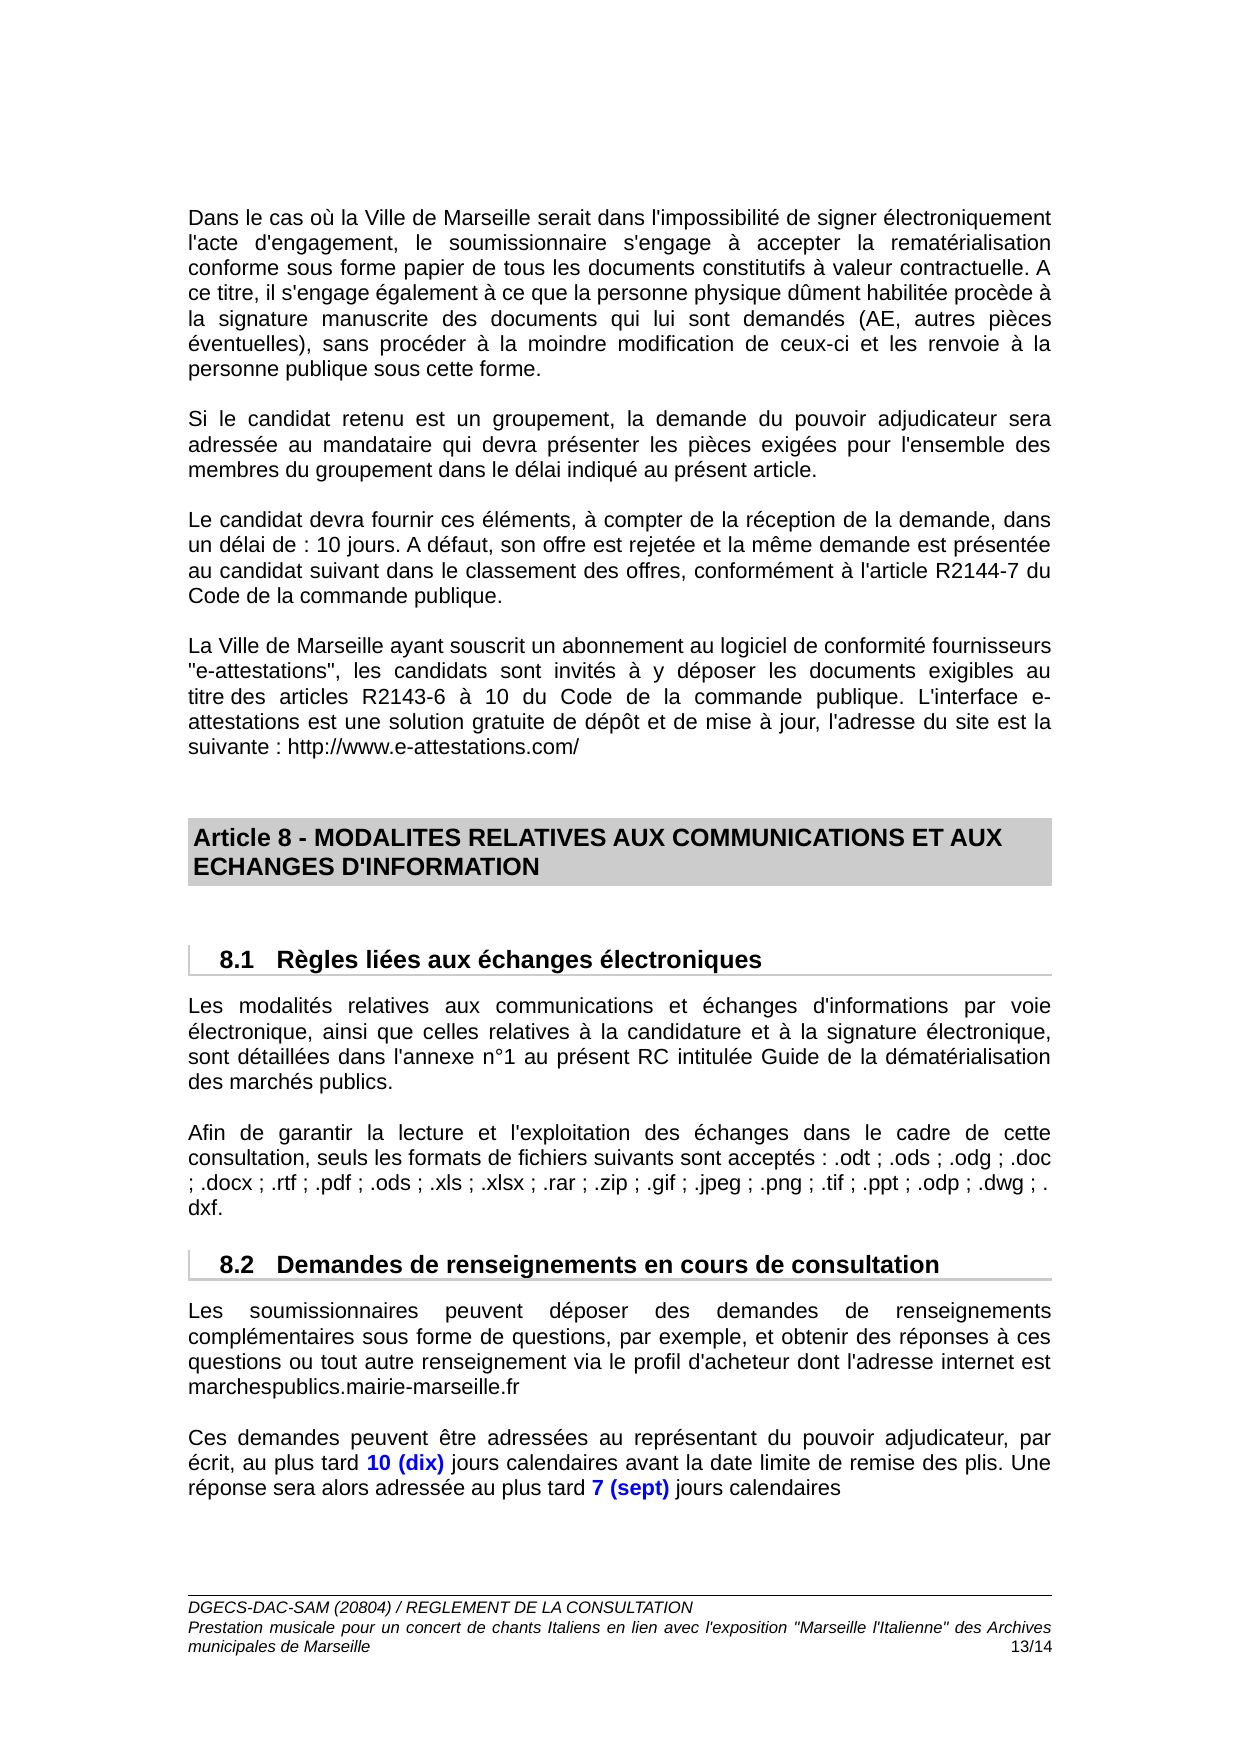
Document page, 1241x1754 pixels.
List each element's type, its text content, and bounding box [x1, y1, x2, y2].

subtitle Règles liées aux échanges électroniques [190, 945, 1052, 974]
text Dans le cas où la Ville de Marseille serait dans l'impossibilité de signer électroniquement l'acte d'engagement, le soumissionnaire s'engage à accepter la rematérialisation conforme sous forme papier de tous les documents constitutifs à valeur contractuelle. A ce titre, il s'engage également à ce que la personne physique dûment habilitée procède à la signature manuscrite des documents qui lui sont demandés (AE, autres pièces éventuelles), sans procéder à la moindre modification de ceux-ci et les renvoie à la personne publique sous cette forme. [188, 204, 1052, 381]
text Si le candidat retenu est un groupement, la demande du pouvoir adjudicateur sera adressée au mandataire qui devra présenter les pièces exigées pour l'ensemble des membres du groupement dans le délai indiqué au présent article. [188, 406, 1052, 482]
text Les soumissionnaires peuvent déposer des demandes de renseignements complémentaires sous forme de questions, par exemple, et obtenir des réponses à ces questions ou tout autre renseignement via le profil d'acheteur dont l'adresse internet est marchespublics.mairie-marseille.fr [188, 1298, 1052, 1399]
subtitle MODALITES RELATIVES AUX COMMUNICATIONS ET AUX ECHANGES D'INFORMATION [190, 821, 1050, 884]
text La Ville de Marseille ayant souscrit un abonnement au logiciel de conformité fournisseurs "e-attestations", les candidats sont invités à y déposer les documents exigibles au titre des articles R2143-6 à 10 du Code de la commande publique. L'interface e-attestations est une solution gratuite de dépôt et de mise à jour, l'adresse du site est la suivante : http://www.e-attestations.com/ [188, 633, 1052, 759]
text Afin de garantir la lecture et l'exploitation des échanges dans le cadre de cette consultation, seuls les formats de fichiers suivants sont acceptés : .odt ; .ods ; .odg ; .doc ; .docx ; .rtf ; .pdf ; .ods ; .xls ; .xlsx ; .rar ; .zip ; .gif ; .jpeg ; .png ; .tif ; .ppt ; .odp ; .dwg ; .dxf. [188, 1119, 1052, 1220]
text Ces demandes peuvent être adressées au représentant du pouvoir adjudicateur, par écrit, au plus tard 10 (dix) jours calendaires avant la date limite de remise des plis. Une réponse sera alors adressée au plus tard 7 (sept) jours calendaires [188, 1424, 1052, 1500]
text Le candidat devra fournir ces éléments, à compter de la réception de la demande, dans un délai de : 10 jours. A défaut, son offre est rejetée et la même demande est présentée au candidat suivant dans le classement des offres, conformément à l'article R2144-7 du Code de la commande publique. [188, 507, 1052, 608]
text Les modalités relatives aux communications et échanges d'informations par voie électronique, ainsi que celles relatives à la candidature et à la signature électronique, sont détaillées dans l'annexe n°1 au présent RC intitulée Guide de la dématérialisation des marchés publics. [188, 993, 1052, 1094]
subtitle Demandes de renseignements en cours de consultation [190, 1250, 1052, 1278]
